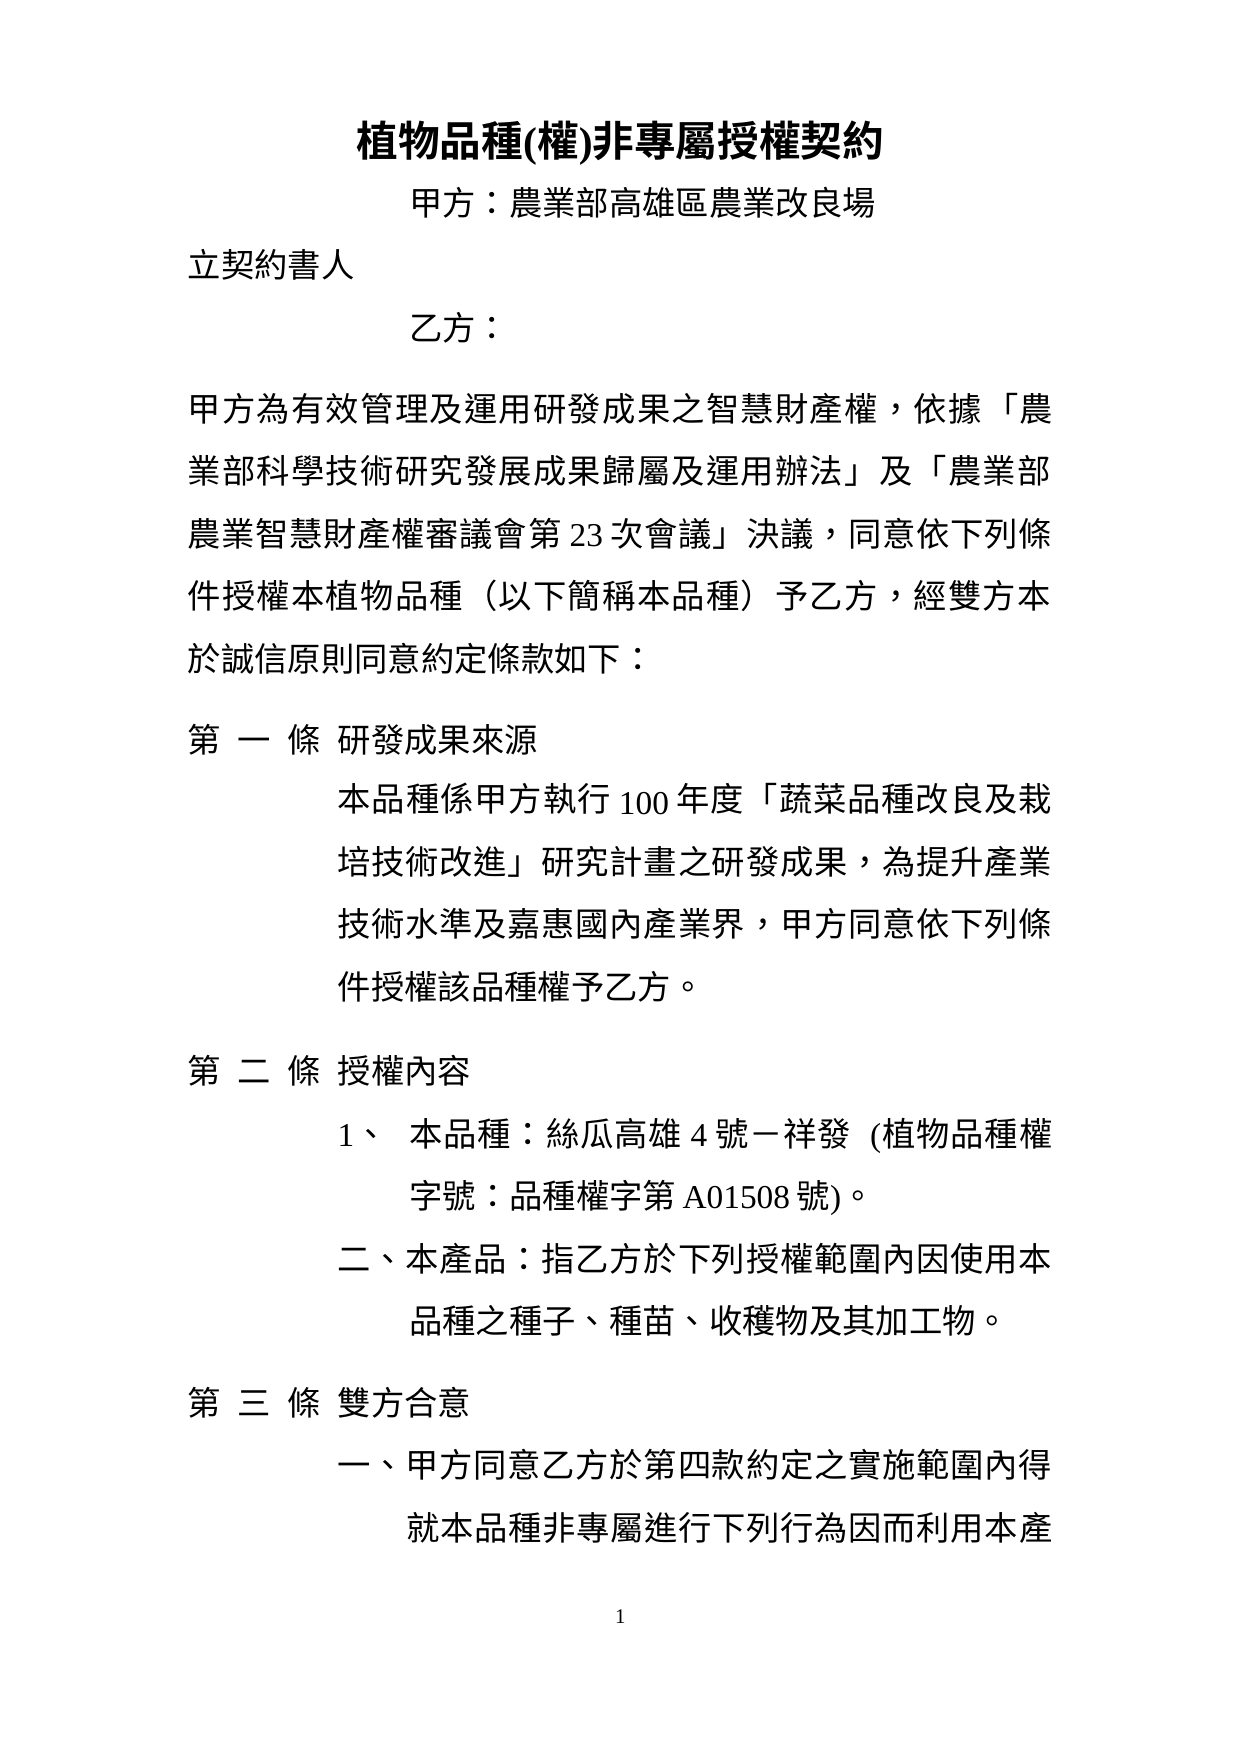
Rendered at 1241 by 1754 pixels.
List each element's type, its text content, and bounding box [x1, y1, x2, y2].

text 一、甲方同意乙方於第四款約定之實施範圍內得就本品種非專屬進行下列行為因而利用本產 [337, 1421, 1053, 1546]
text 植物品種(權)非專屬授權契約 [187, 96, 1053, 159]
text 第 二 條 授權內容 [187, 1027, 1053, 1090]
text 第 三 條 雙方合意 [187, 1359, 1053, 1421]
text 第 一 條 研發成果來源 [187, 696, 1053, 759]
list 本品種：絲瓜高雄4號－祥發 (植物品種權字號：品種權字第A01508號)。 [337, 1090, 1053, 1215]
text 二、本產品：指乙方於下列授權範圍內因使用本品種之種子、種苗、收穫物及其加工物。 [337, 1215, 1053, 1340]
text 乙方： [187, 284, 1053, 346]
text 本品種係甲方執行100年度「蔬菜品種改良及栽培技術改進」研究計畫之研發成果，為提升產業技術水準及嘉惠國內產業界，甲方同意依下列條件授權該品種權予乙方。 [337, 759, 1053, 1009]
text 立契約書人 [187, 221, 1053, 284]
text 甲方為有效管理及運用研發成果之智慧財產權，依據「農業部科學技術研究發展成果歸屬及運用辦法」及「農業部農業智慧財產權審議會第23次會議」決議，同意依下列條件授權本植物品種（以下簡稱本品種）予乙方，經雙方本於誠信原則同意約定條款如下： [187, 365, 1053, 677]
text 甲方：農業部高雄區農業改良場 [187, 159, 1053, 221]
